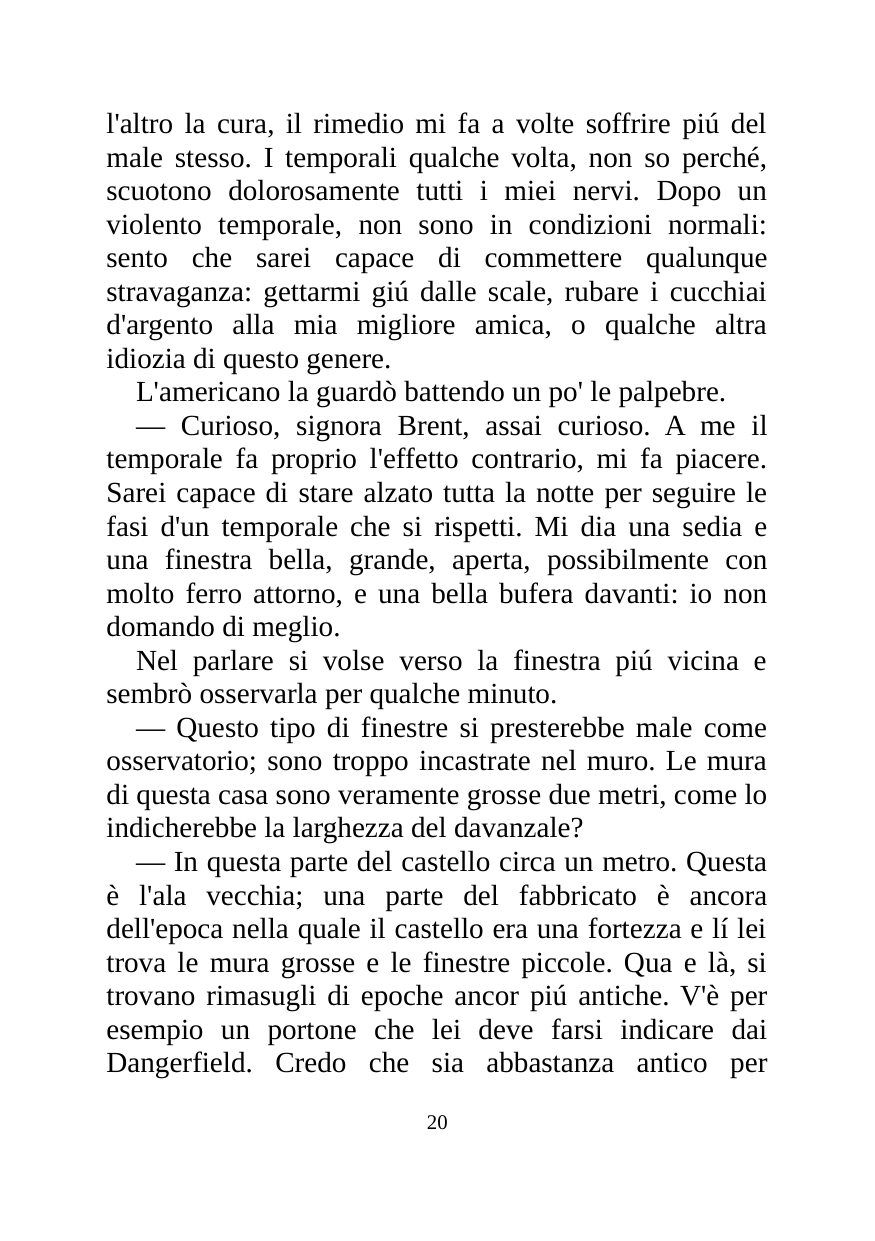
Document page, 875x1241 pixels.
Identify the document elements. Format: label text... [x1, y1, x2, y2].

text — Curioso, signora Brent, assai curioso. A me il temporale fa proprio l'effetto contrario, mi fa piacere. Sarei capace di stare alzato tutta la notte per seguire le fasi d'un temporale che si rispetti. Mi dia una sedia e una finestra bella, grande, aperta, possibilmente con molto ferro attorno, e una bella bufera davanti: io non domando di meglio. [106, 408, 768, 643]
text l'altro la cura, il rimedio mi fa a volte soffrire piú del male stesso. I temporali qualche volta, non so perché, scuotono dolorosamente tutti i miei nervi. Dopo un violento temporale, non sono in condizioni normali: sento che sarei capace di commettere qualunque stravaganza: gettarmi giú dalle scale, rubare i cucchiai d'argento alla mia migliore amica, o qualche altra idiozia di questo genere. [106, 106, 768, 374]
text Nel parlare si volse verso la finestra piú vicina e sembrò osservarla per qualche minuto. [106, 643, 768, 710]
text — In questa parte del castello circa un metro. Questa è l'ala vecchia; una parte del fabbricato è ancora dell'epoca nella quale il castello era una fortezza e lí lei trova le mura grosse e le finestre piccole. Qua e là, si trovano rimasugli di epoche ancor piú antiche. V'è per esempio un portone che lei deve farsi indicare dai Dangerfield. Credo che sia abbastanza antico per [106, 844, 768, 1079]
text L'americano la guardò battendo un po' le palpebre. [106, 374, 768, 408]
text — Questo tipo di finestre si presterebbe male come osservatorio; sono troppo incastrate nel muro. Le mura di questa casa sono veramente grosse due metri, come lo indicherebbe la larghezza del davanzale? [106, 710, 768, 844]
